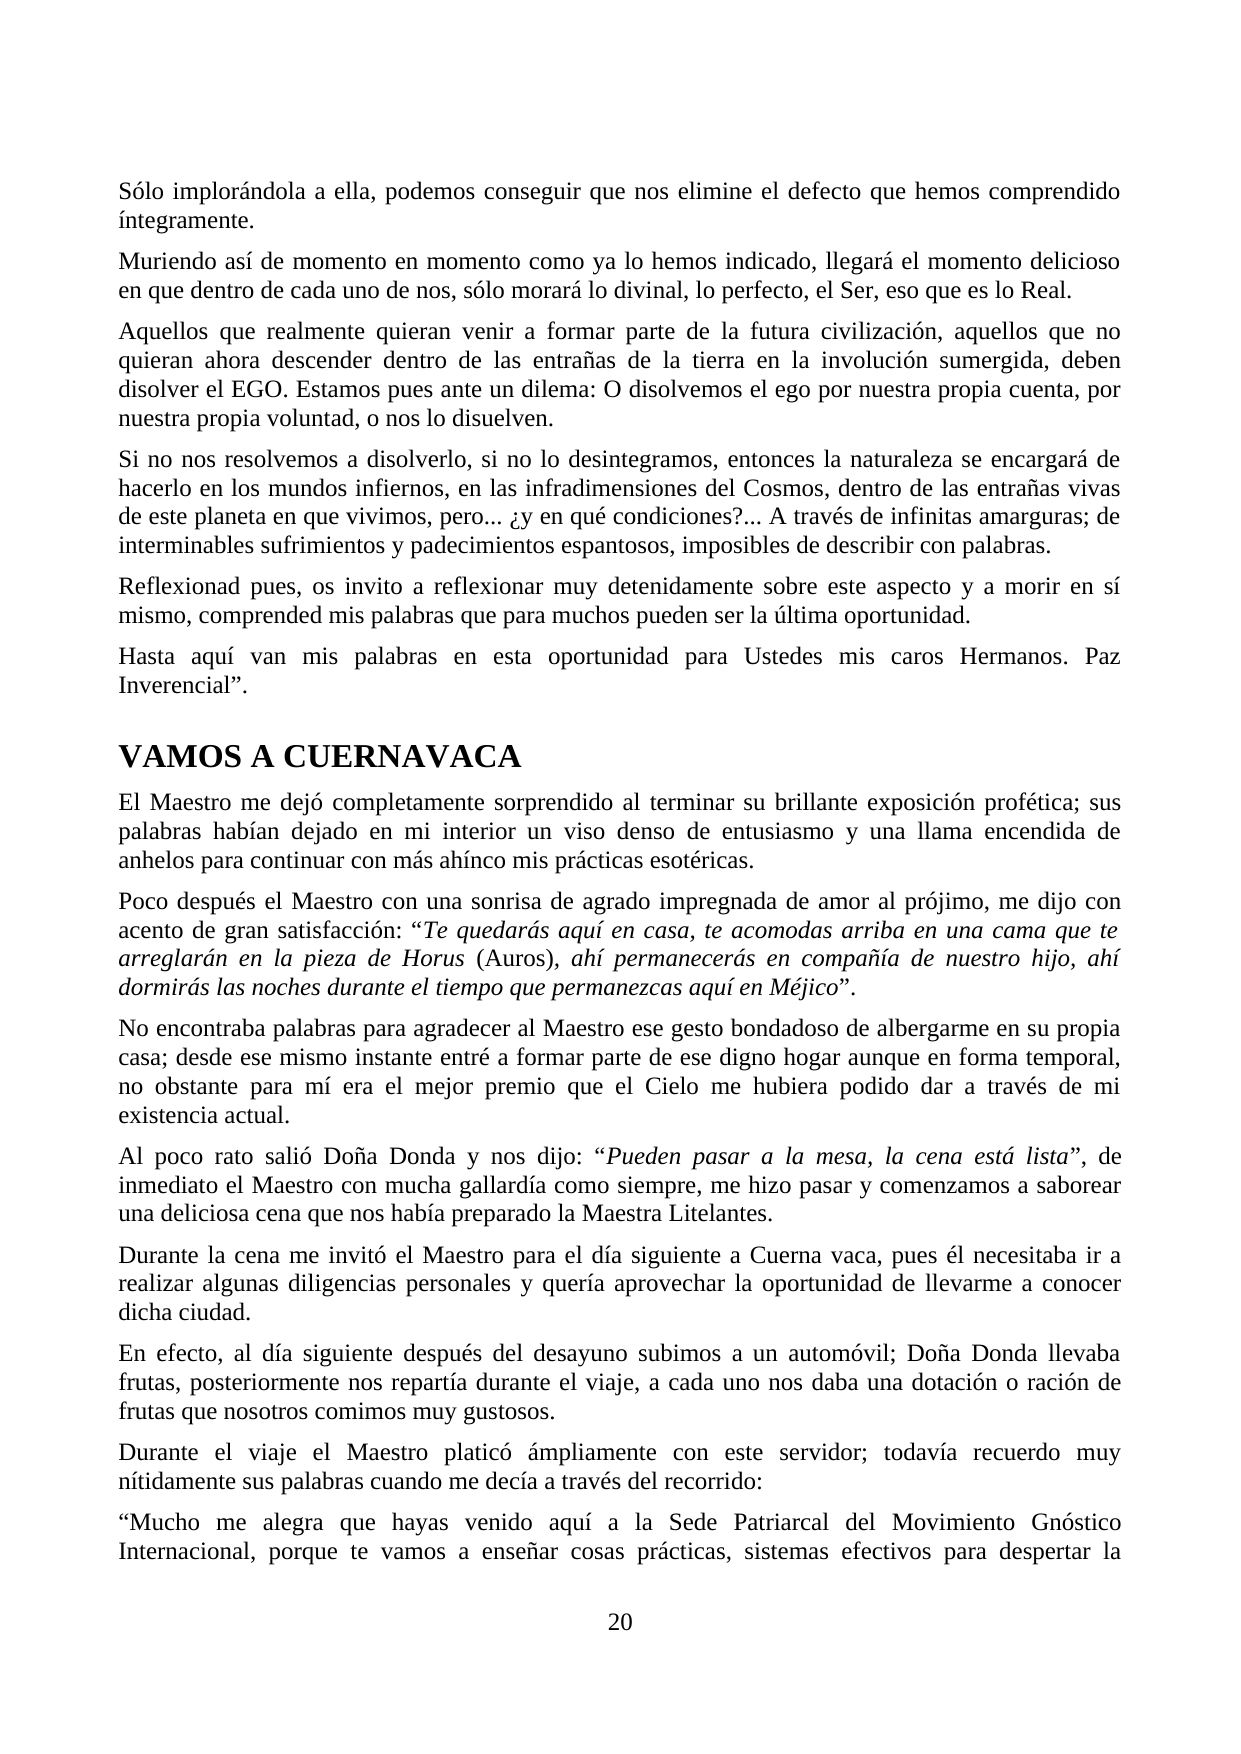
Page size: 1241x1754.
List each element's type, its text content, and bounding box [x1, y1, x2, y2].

text Al poco rato salió Doña Donda y nos dijo: “Pueden pasar a la mesa, la cena está lista”, de inmediato el Maestro con mucha gallardía como siempre, me hizo pasar y comenzamos a saborear una deliciosa cena que nos había preparado la Maestra Litelantes. [118, 1141, 1122, 1227]
text Si no nos resolvemos a disolverlo, si no lo desintegramos, entonces la naturaleza se encargará de hacerlo en los mundos infiernos, en las infradimensiones del Cosmos, dentro de las entrañas vivas de este planeta en que vivimos, pero... ¿y en qué condiciones?... A través de infinitas amarguras; de interminables sufrimientos y padecimientos espantosos, imposibles de describir con palabras. [118, 444, 1122, 559]
text Hasta aquí van mis palabras en esta oportunidad para Ustedes mis caros Hermanos. Paz Inverencial”. [118, 641, 1122, 699]
text Sólo implorándola a ella, podemos conseguir que nos elimine el defecto que hemos comprendido íntegramente. [118, 176, 1122, 234]
text Aquellos que realmente quieran venir a formar parte de la futura civilización, aquellos que no quieran ahora descender dentro de las entrañas de la tierra en la involución sumergida, deben disolver el EGO. Estamos pues ante un dilema: O disolvemos el ego por nuestra propia cuenta, por nuestra propia voluntad, o nos lo disuelven. [118, 316, 1122, 431]
text “Mucho me alegra que hayas venido aquí a la Sede Patriarcal del Movimiento Gnóstico Internacional, porque te vamos a enseñar cosas prácticas, sistemas efectivos para despertar la [118, 1507, 1122, 1565]
text Poco después el Maestro con una sonrisa de agrado impregnada de amor al prójimo, me dijo con acento de gran satisfacción: “Te quedarás aquí en casa, te acomodas arriba en una cama que te arreglarán en la pieza de Horus (Auros), ahí permanecerás en compañía de nuestro hijo, ahí dormirás las noches durante el tiempo que permanezcas aquí en Méjico”. [118, 886, 1122, 1001]
text El Maestro me dejó completamente sorprendido al terminar su brillante exposición profética; sus palabras habían dejado en mi interior un viso denso de entusiasmo y una llama encendida de anhelos para continuar con más ahínco mis prácticas esotéricas. [118, 787, 1122, 873]
text Reflexionad pues, os invito a reflexionar muy detenidamente sobre este aspecto y a morir en sí mismo, comprended mis palabras que para muchos pueden ser la última oportunidad. [118, 571, 1122, 629]
text Durante el viaje el Maestro platicó ámpliamente con este servidor; todavía recuerdo muy nítidamente sus palabras cuando me decía a través del recorrido: [118, 1437, 1122, 1495]
text Muriendo así de momento en momento como ya lo hemos indicado, llegará el momento delicioso en que dentro de cada uno de nos, sólo morará lo divinal, lo perfecto, el Ser, eso que es lo Real. [118, 246, 1122, 304]
subtitle VAMOS A CUERNAVACA [118, 736, 1122, 775]
text Durante la cena me invitó el Maestro para el día siguiente a Cuerna vaca, pues él necesitaba ir a realizar algunas diligencias personales y quería aprovechar la oportunidad de llevarme a conocer dicha ciudad. [118, 1240, 1122, 1326]
text En efecto, al día siguiente después del desayuno subimos a un automóvil; Doña Donda llevaba frutas, posteriormente nos repartía durante el viaje, a cada uno nos daba una dotación o ración de frutas que nosotros comimos muy gustosos. [118, 1338, 1122, 1425]
text No encontraba palabras para agradecer al Maestro ese gesto bondadoso de albergarme en su propia casa; desde ese mismo instante entré a formar parte de ese digno hogar aunque en forma temporal, no obstante para mí era el mejor premio que el Cielo me hubiera podido dar a través de mi existencia actual. [118, 1013, 1122, 1128]
